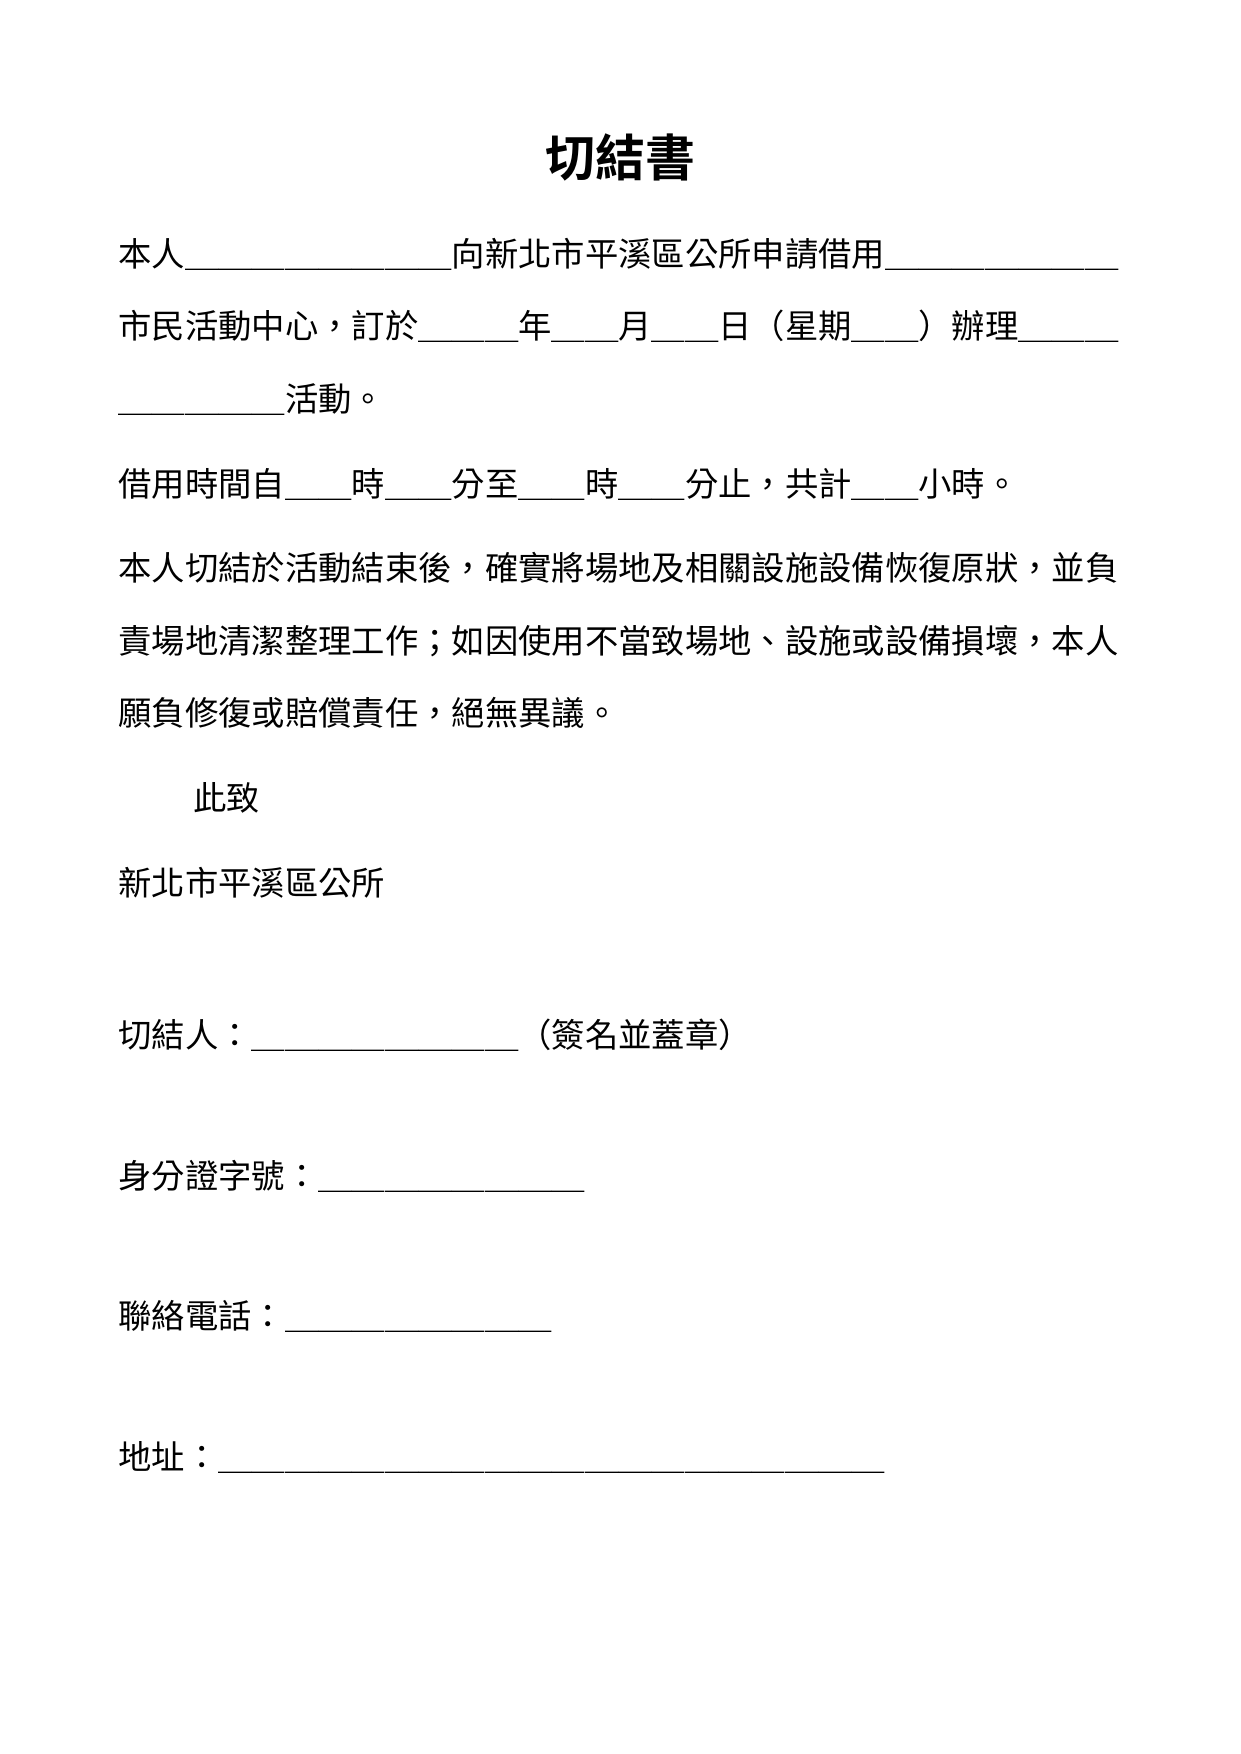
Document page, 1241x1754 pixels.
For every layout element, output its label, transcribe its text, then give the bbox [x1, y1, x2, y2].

text 本人＿＿＿＿＿＿＿＿向新北市平溪區公所申請借用＿＿＿＿＿＿＿市民活動中心，訂於＿＿＿年＿＿月＿＿日（星期＿＿）辦理＿＿＿＿＿＿＿＿活動。 [118, 228, 1122, 421]
text 借用時間自＿＿時＿＿分至＿＿時＿＿分止，共計＿＿小時。 [118, 457, 1122, 506]
text 新北市平溪區公所 [118, 856, 1122, 904]
text 此致 [193, 772, 1122, 820]
text 聯絡電話：＿＿＿＿＿＿＿＿ [118, 1290, 1122, 1338]
text 本人切結於活動結束後，確實將場地及相關設施設備恢復原狀，並負責場地清潔整理工作；如因使用不當致場地、設施或設備損壞，本人願負修復或賠償責任，絕無異議。 [118, 542, 1122, 735]
text 身分證字號：＿＿＿＿＿＿＿＿ [118, 1150, 1122, 1198]
subtitle 切結書 [118, 118, 1122, 191]
text 地址：＿＿＿＿＿＿＿＿＿＿＿＿＿＿＿＿＿＿＿＿ [118, 1431, 1122, 1479]
text 切結人：＿＿＿＿＿＿＿＿（簽名並蓋章） [118, 1009, 1122, 1057]
